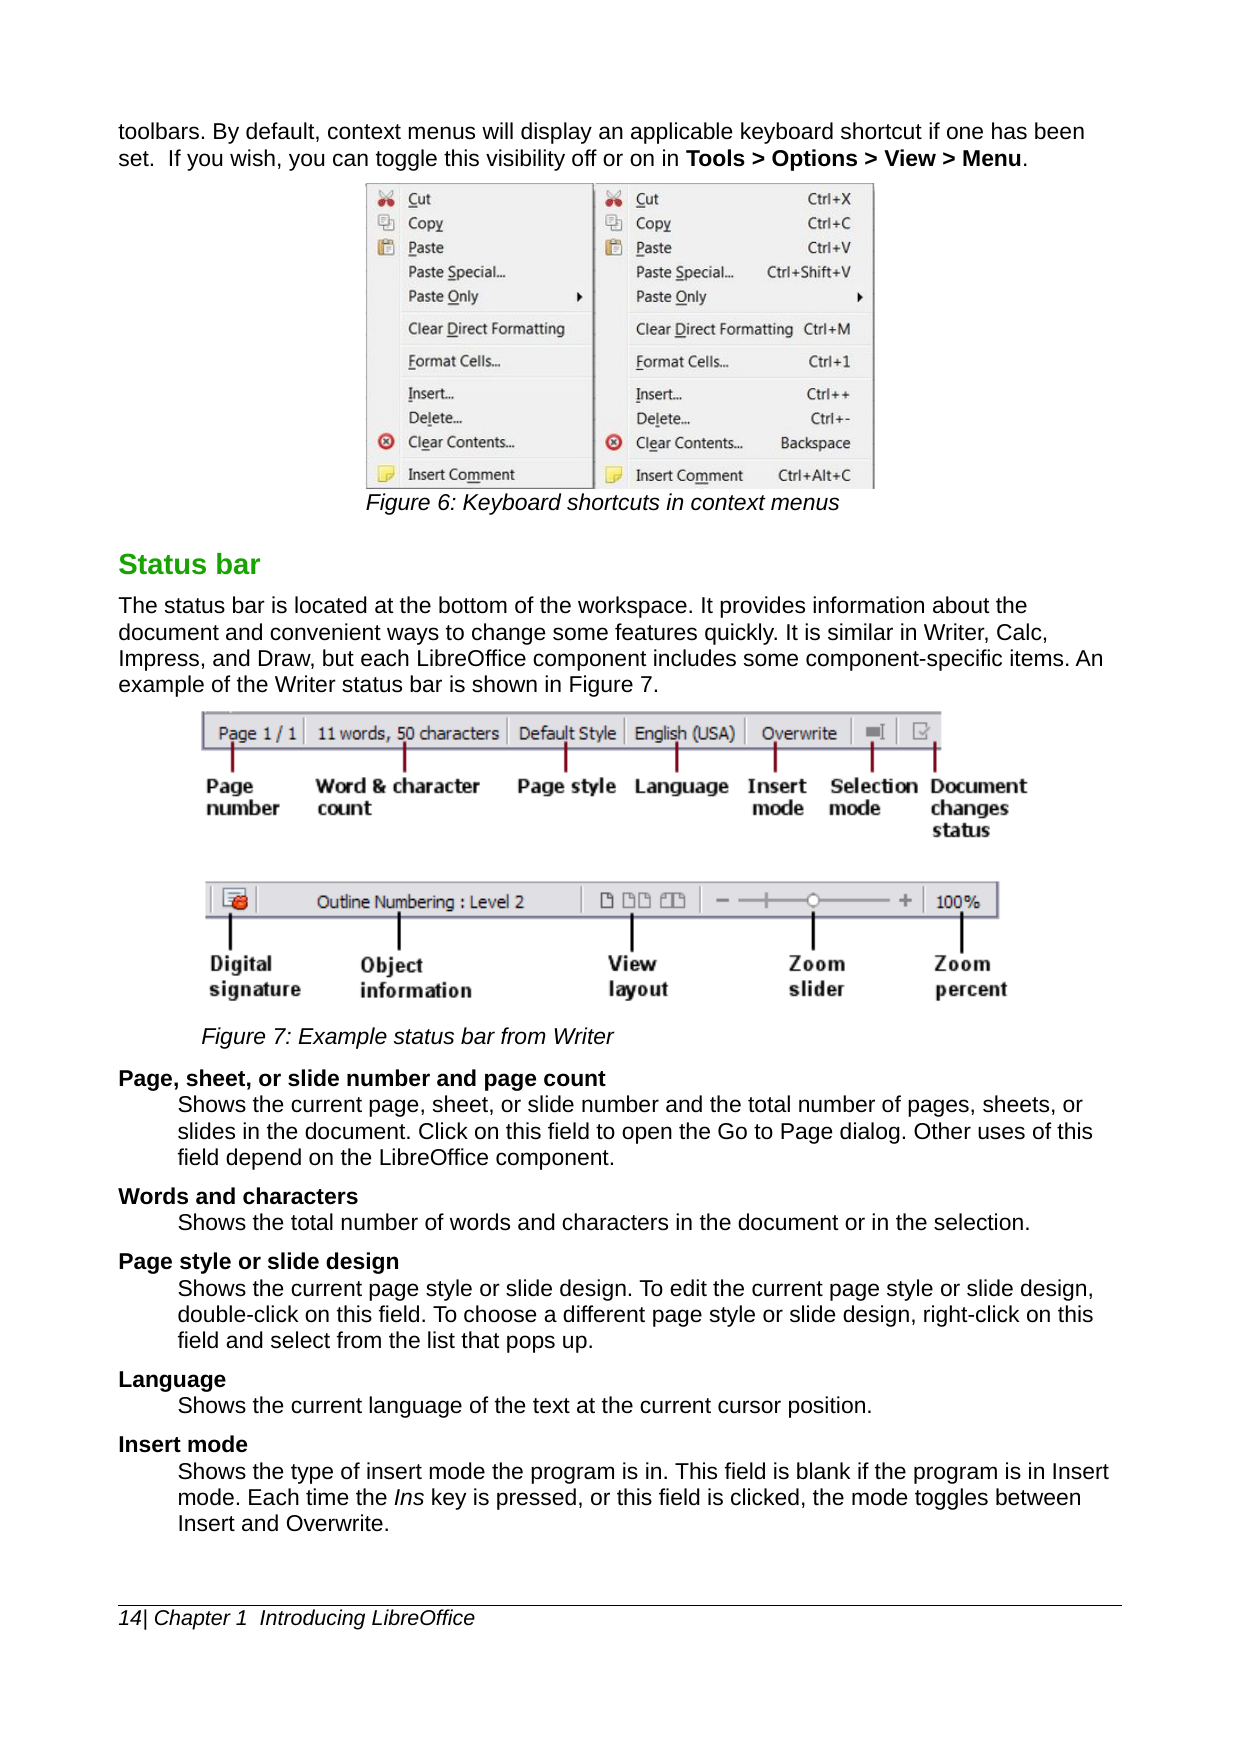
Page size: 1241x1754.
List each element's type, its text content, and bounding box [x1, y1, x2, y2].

text Insert mode [118, 1431, 1122, 1458]
text The status bar is located at the bottom of the workspace. It provides information about the document and convenient ways to change some features quickly. It is similar in Writer, Calc, Impress, and Draw, but each LibreOffice component includes some component-specific items. An example of the Writer status bar is shown in Figure 7. [118, 592, 1122, 698]
text Shows the current language of the text at the current cursor position. [177, 1392, 1122, 1419]
picture [201, 877, 1023, 1023]
text Shows the current page style or slide design. To edit the current page style or slide design, double-click on this field. To choose a different page style or slide design, right-click on this field and select from the list that pops up. [177, 1274, 1122, 1354]
subtitle Status bar [118, 547, 1122, 581]
picture [365, 183, 875, 489]
text Figure 6: Keyboard shortcuts in context menus [366, 489, 874, 515]
text Shows the type of insert mode the program is in. This field is blank if the program is in Insert mode. Each time the Ins key is pressed, or this field is clicked, the mode toggles between Insert and Overwrite. [177, 1458, 1122, 1537]
text Page style or slide design [118, 1248, 1122, 1274]
text Language [118, 1366, 1122, 1392]
text Page, sheet, or slide number and page count [118, 1065, 1122, 1091]
text Shows the total number of words and characters in the document or in the selection. [177, 1209, 1122, 1236]
text Figure 7: Example status bar from Writer [201, 864, 1039, 1049]
text Shows the current page, sheet, or slide number and the total number of pages, sheets, or slides in the document. Click on this field to open the Go to Page dialog. Other uses of this field depend on the LibreOffice component. [177, 1091, 1122, 1171]
picture [200, 710, 1040, 864]
text toolbars. By default, context menus will display an applicable keyboard shortcut if one has been set. If you wish, you can toggle this visibility off or on in Tools > Options > View > Menu. [118, 118, 1122, 171]
text Words and characters [118, 1183, 1122, 1209]
